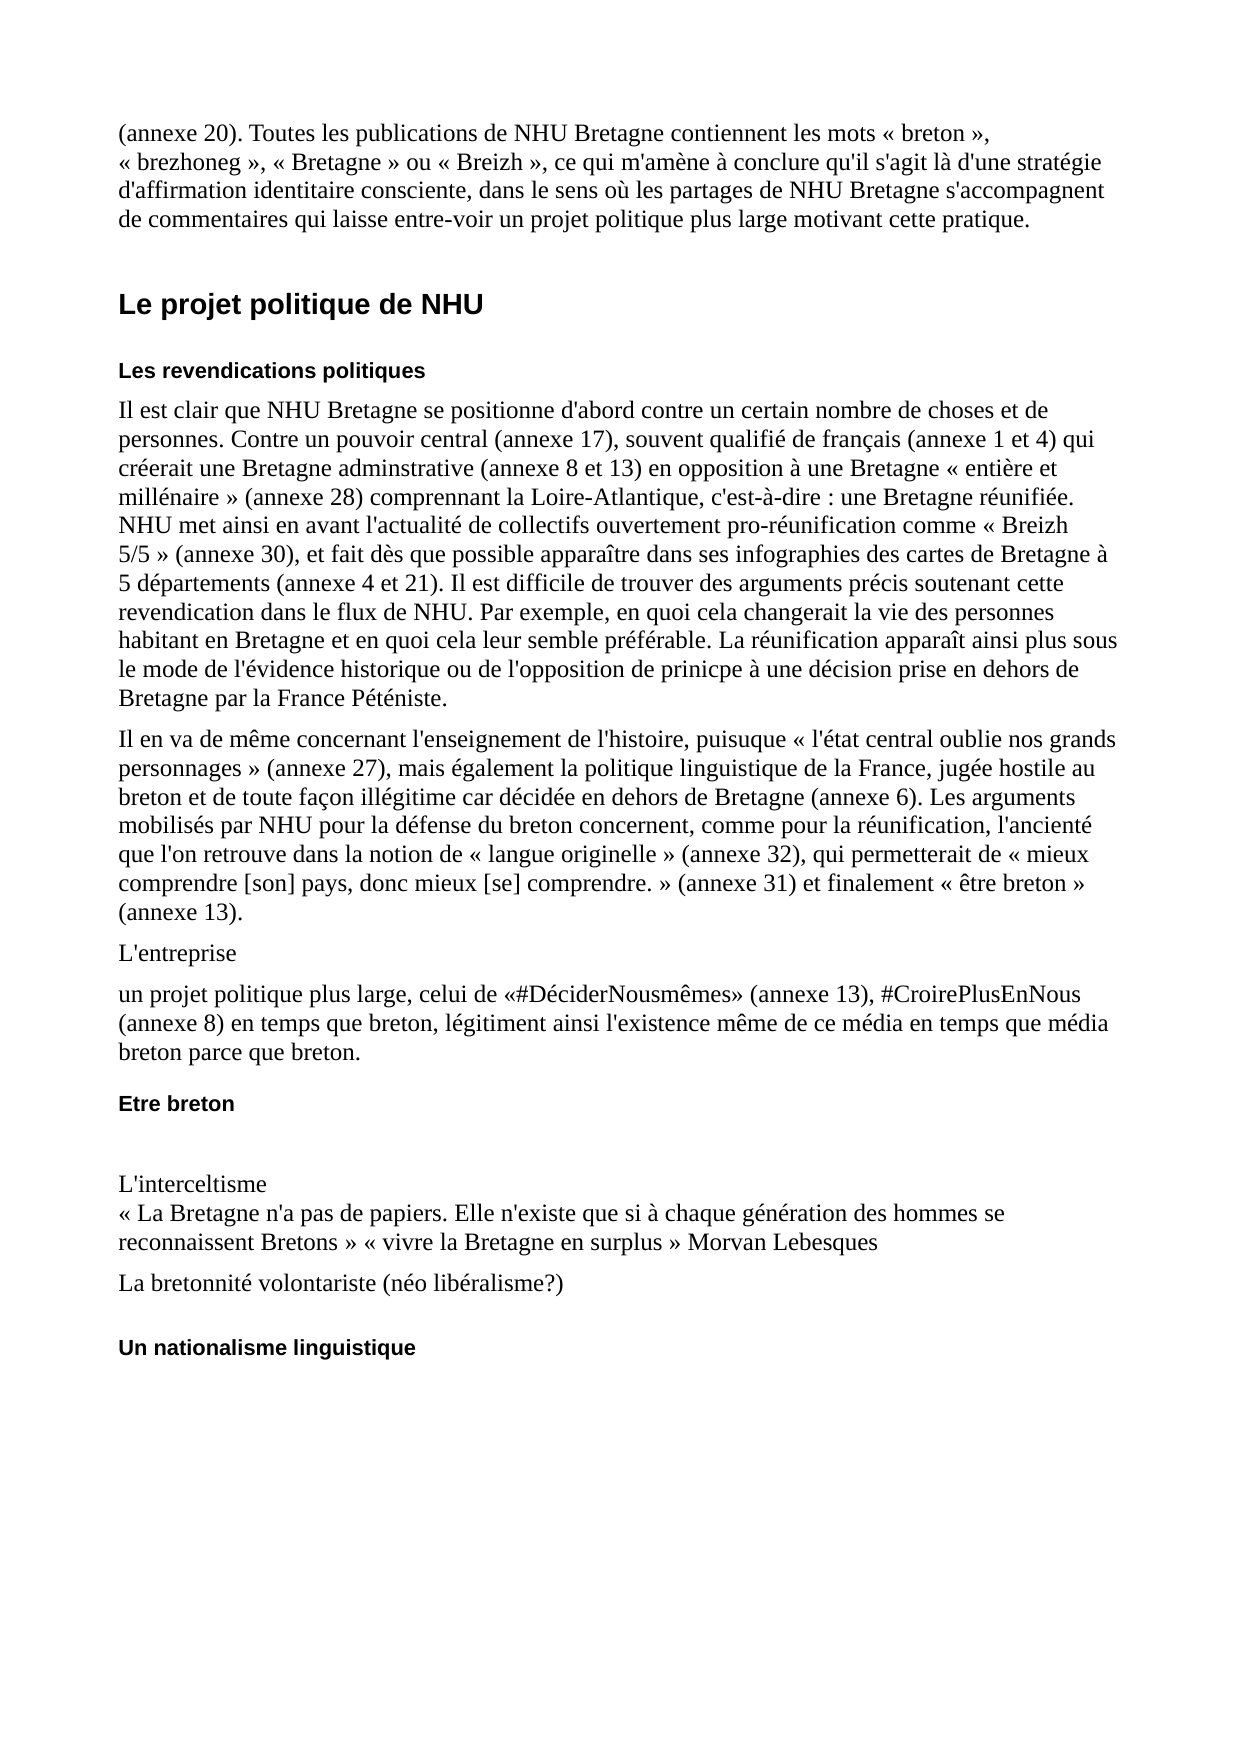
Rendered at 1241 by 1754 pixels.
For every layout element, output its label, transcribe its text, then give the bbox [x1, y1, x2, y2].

text (annexe 20). Toutes les publications de NHU Bretagne contiennent les mots « breton », « brezhoneg », « Bretagne » ou « Breizh », ce qui m'amène à conclure qu'il s'agit là d'une stratégie d'affirmation identitaire consciente, dans le sens où les partages de NHU Bretagne s'accompagnent de commentaires qui laisse entre-voir un projet politique plus large motivant cette pratique. [118, 118, 1122, 233]
subtitle Les revendications politiques [118, 358, 1122, 383]
text « La Bretagne n'a pas de papiers. Elle n'existe que si à chaque génération des hommes se reconnaissent Bretons » « vivre la Bretagne en surplus » Morvan Lebesques [118, 1198, 1122, 1256]
subtitle Le projet politique de NHU [118, 287, 1122, 320]
text L'entreprise [118, 938, 1122, 967]
text un projet politique plus large, celui de «#DéciderNousmêmes» (annexe 13), #CroirePlusEnNous (annexe 8) en temps que breton, légitiment ainsi l'existence même de ce média en temps que média breton parce que breton. [118, 979, 1122, 1066]
text Il est clair que NHU Bretagne se positionne d'abord contre un certain nombre de choses et de personnes. Contre un pouvoir central (annexe 17), souvent qualifié de français (annexe 1 et 4) qui créerait une Bretagne adminstrative (annexe 8 et 13) en opposition à une Bretagne « entière et millénaire » (annexe 28) comprennant la Loire-Atlantique, c'est-à-dire : une Bretagne réunifiée. NHU met ainsi en avant l'actualité de collectifs ouvertement pro-réunification comme « Breizh 5/5 » (annexe 30), et fait dès que possible apparaître dans ses infographies des cartes de Bretagne à 5 départements (annexe 4 et 21). Il est difficile de trouver des arguments précis soutenant cette revendication dans le flux de NHU. Par exemple, en quoi cela changerait la vie des personnes habitant en Bretagne et en quoi cela leur semble préférable. La réunification apparaît ainsi plus sous le mode de l'évidence historique ou de l'opposition de prinicpe à une décision prise en dehors de Bretagne par la France Péténiste. [118, 396, 1122, 712]
text L'interceltisme [118, 1169, 1122, 1198]
subtitle Un nationalisme linguistique [118, 1334, 1122, 1360]
text La bretonnité volontariste (néo libéralisme?) [118, 1268, 1122, 1297]
subtitle Etre breton [118, 1091, 1122, 1116]
text Il en va de même concernant l'enseignement de l'histoire, puisuque « l'état central oublie nos grands personnages » (annexe 27), mais également la politique linguistique de la France, jugée hostile au breton et de toute façon illégitime car décidée en dehors de Bretagne (annexe 6). Les arguments mobilisés par NHU pour la défense du breton concernent, comme pour la réunification, l'ancienté que l'on retrouve dans la notion de « langue originelle » (annexe 32), qui permetterait de « mieux comprendre [son] pays, donc mieux [se] comprendre. » (annexe 31) et finalement « être breton » (annexe 13). [118, 724, 1122, 926]
